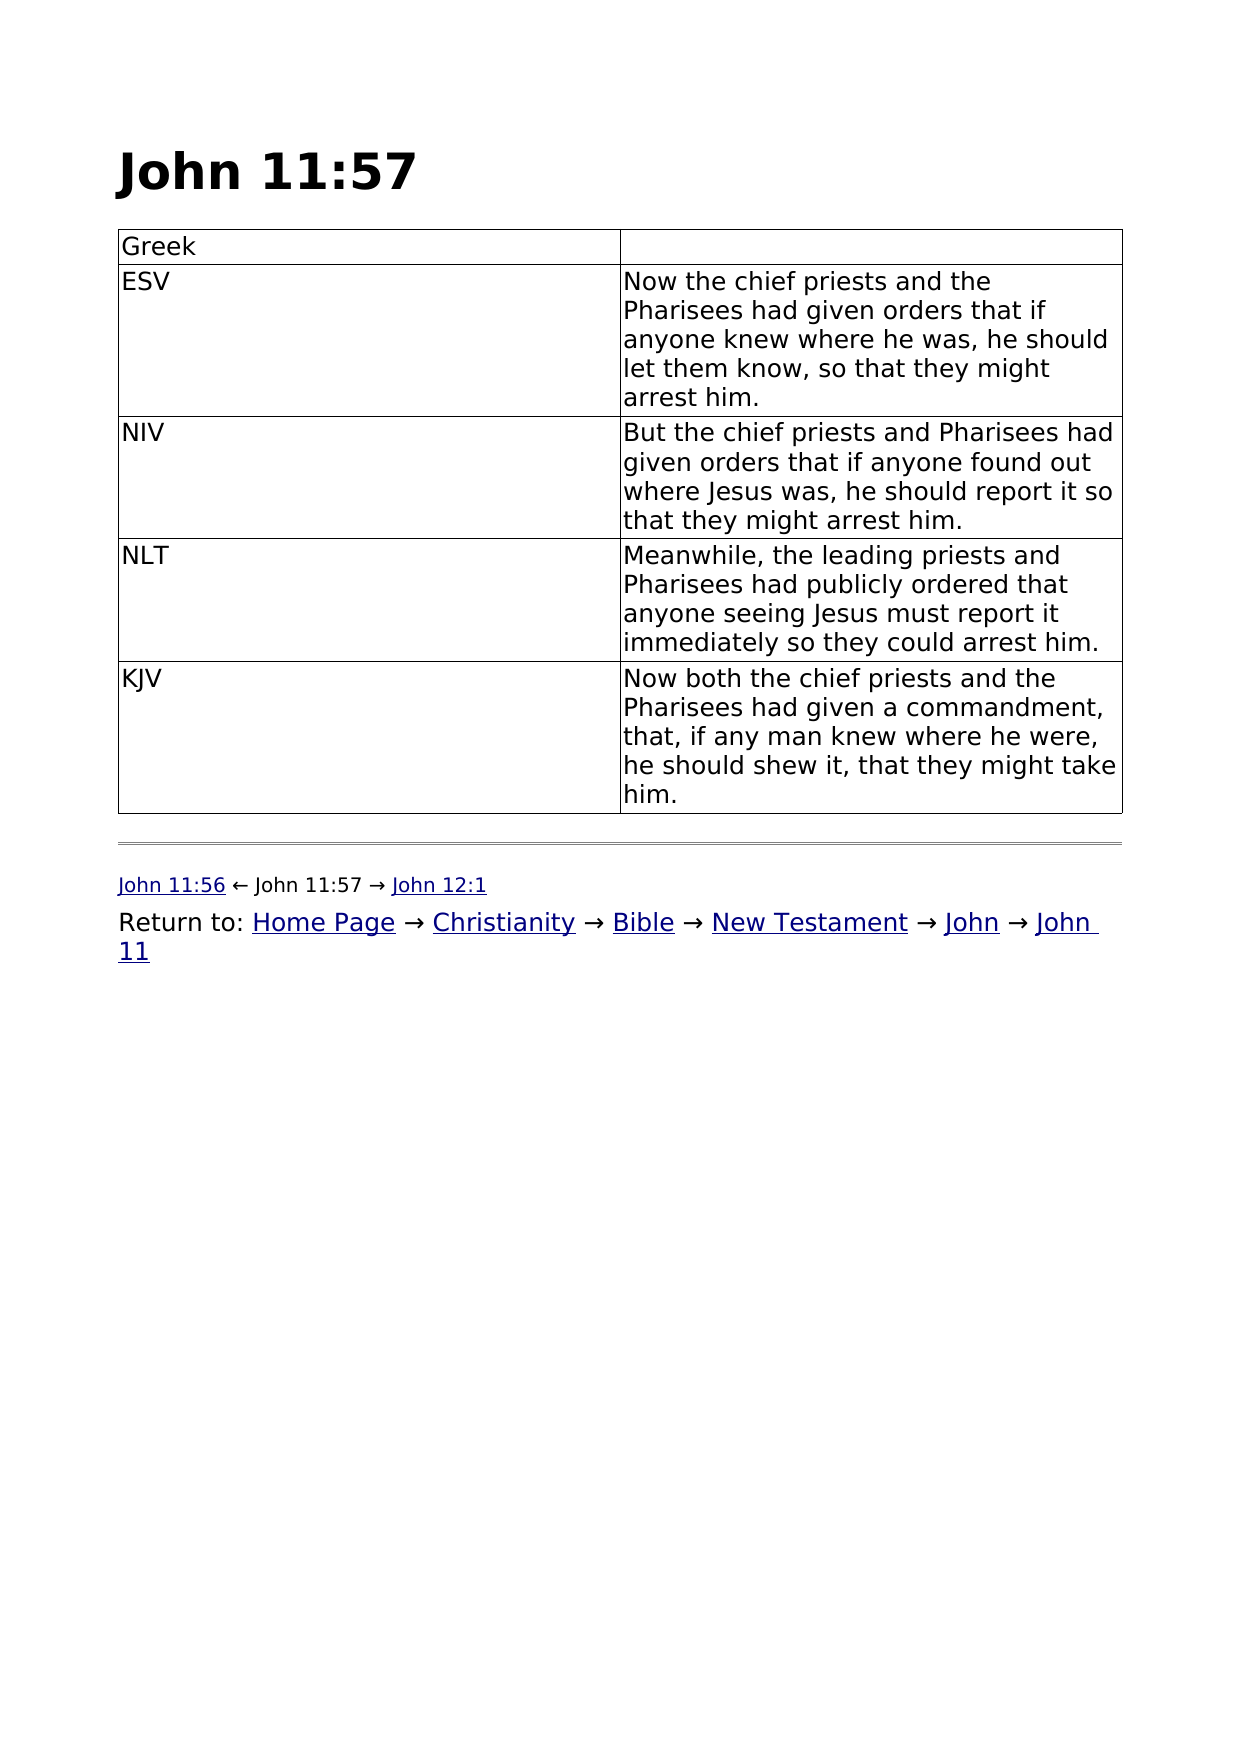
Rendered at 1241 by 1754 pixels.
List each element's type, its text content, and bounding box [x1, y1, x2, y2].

table_cell But the chief priests and Pharisees had given orders that if anyone found out where Jesus was, he should report it so that they might arrest him. [621, 417, 1122, 538]
table_cell NIV [119, 417, 620, 538]
table_cell NLT [119, 539, 620, 661]
table_cell KJV [119, 662, 620, 812]
table_header [621, 230, 1122, 264]
text Return to: Home Page → Christianity → Bible → New Testament → John → John 11 [118, 908, 1122, 966]
table_cell Now both the chief priests and the Pharisees had given a commandment, that, if any man knew where he were, he should shew it, that they might take him. [621, 662, 1122, 812]
table_header Greek [119, 230, 620, 264]
text John 11:56 ← John 11:57 → John 12:1 [118, 874, 1122, 908]
subtitle John 11:57 [118, 143, 1122, 201]
table_cell Meanwhile, the leading priests and Pharisees had publicly ordered that anyone seeing Jesus must report it immediately so they could arrest him. [621, 539, 1122, 661]
table_cell ESV [119, 265, 620, 416]
table_cell Now the chief priests and the Pharisees had given orders that if anyone knew where he was, he should let them know, so that they might arrest him. [621, 265, 1122, 416]
